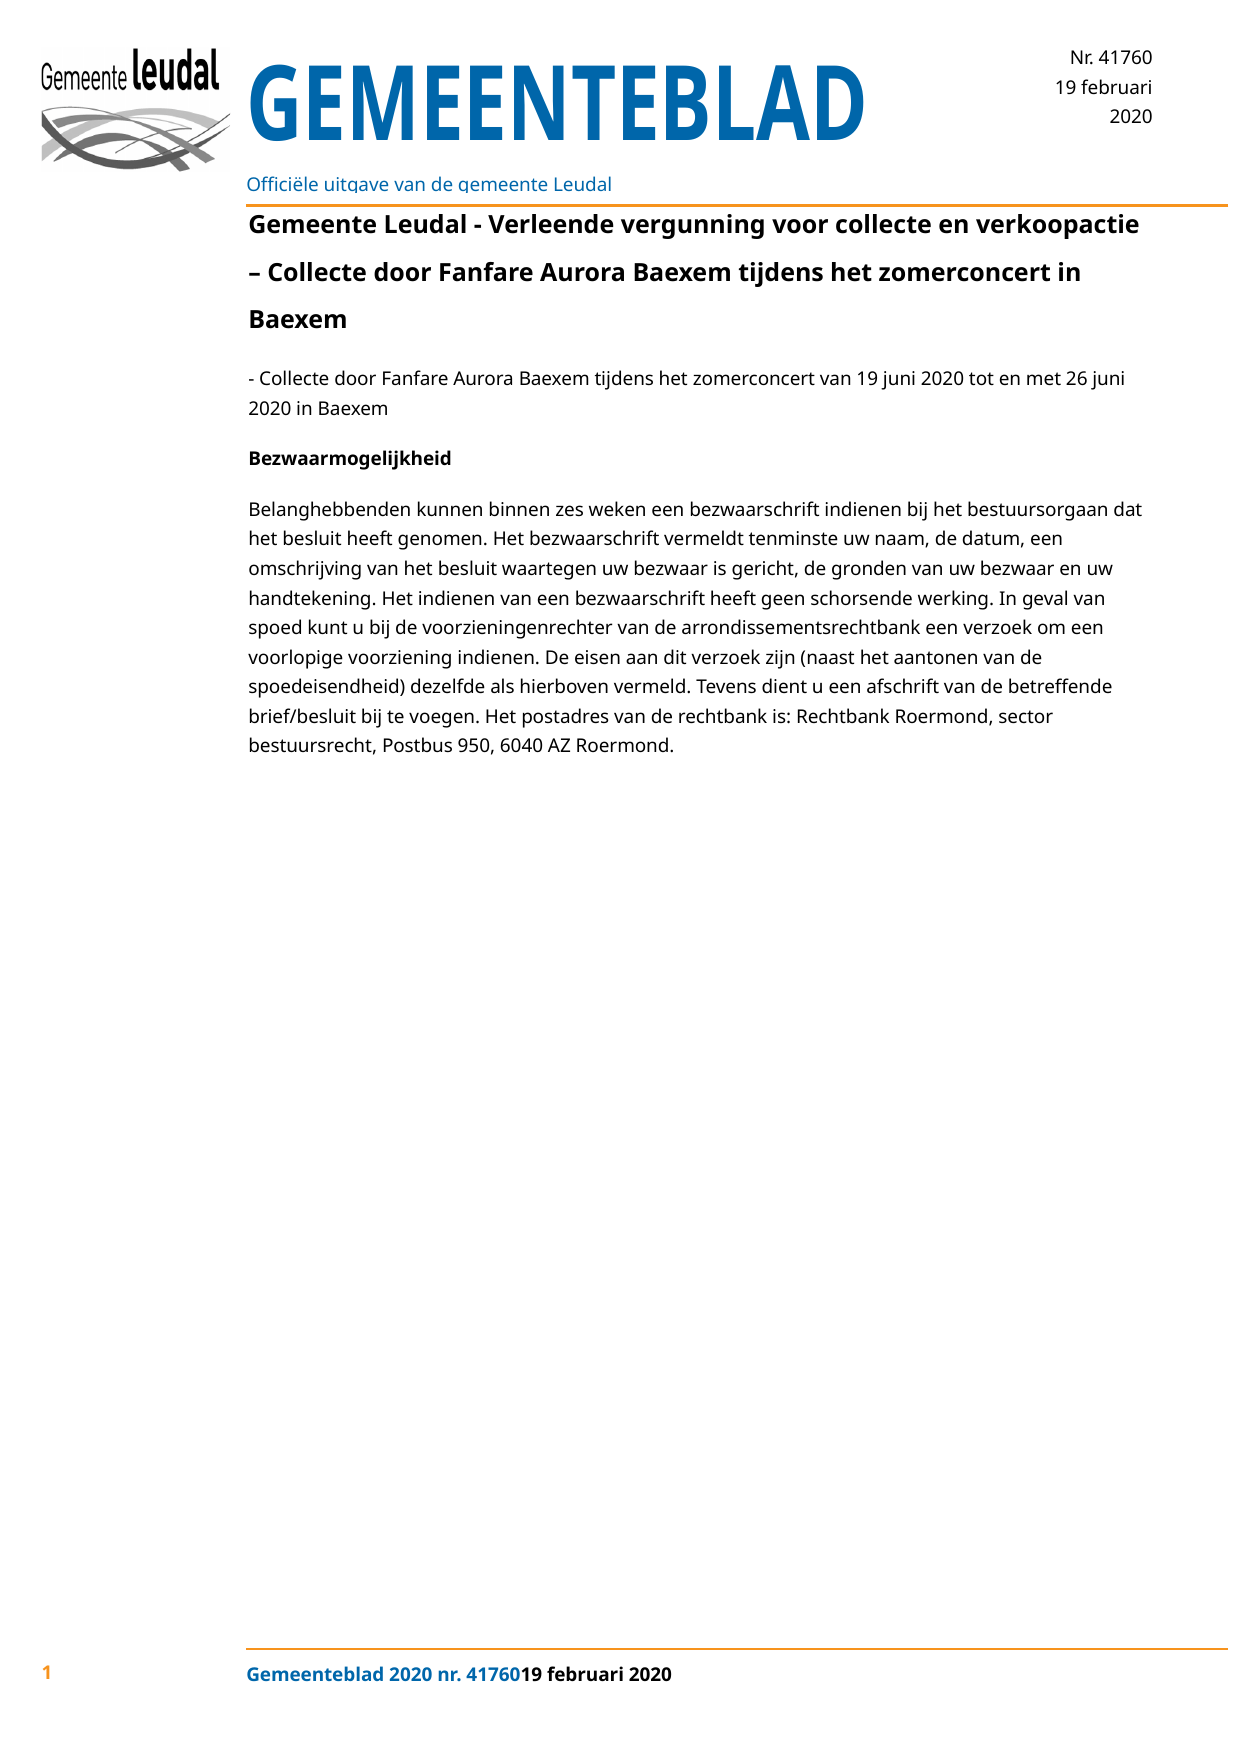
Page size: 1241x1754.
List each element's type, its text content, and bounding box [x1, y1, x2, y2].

text - Collecte door Fanfare Aurora Baexem tijdens het zomerconcert van 19 juni 2020 tot en met 26 juni 2020 in Baexem [248, 366, 1152, 421]
text Gemeente Leudal - Verleende vergunning voor collecte en verkoopactie – Collecte door Fanfare Aurora Baexem tijdens het zomerconcert in Baexem [248, 207, 1152, 336]
picture [41, 47, 231, 172]
text Bezwaarmogelijkheid [248, 446, 1152, 471]
text Belanghebbenden kunnen binnen zes weken een bezwaarschrift indienen bij het bestuursorgaan dat het besluit heeft genomen. Het bezwaarschrift vermeldt tenminste uw naam, de datum, een omschrijving van het besluit waartegen uw bezwaar is gericht, de gronden van uw bezwaar en uw handtekening. Het indienen van een bezwaarschrift heeft geen schorsende werking. In geval van spoed kunt u bij de voorzieningenrechter van de arrondissementsrechtbank een verzoek om een voorlopige voorziening indienen. De eisen aan dit verzoek zijn (naast het aantonen van de spoedeisendheid) dezelfde als hierboven vermeld. Tevens dient u een afschrift van de betreffende brief/besluit bij te voegen. Het postadres van de rechtbank is: Rechtbank Roermond, sector bestuursrecht, Postbus 950, 6040 AZ Roermond. [248, 496, 1152, 758]
